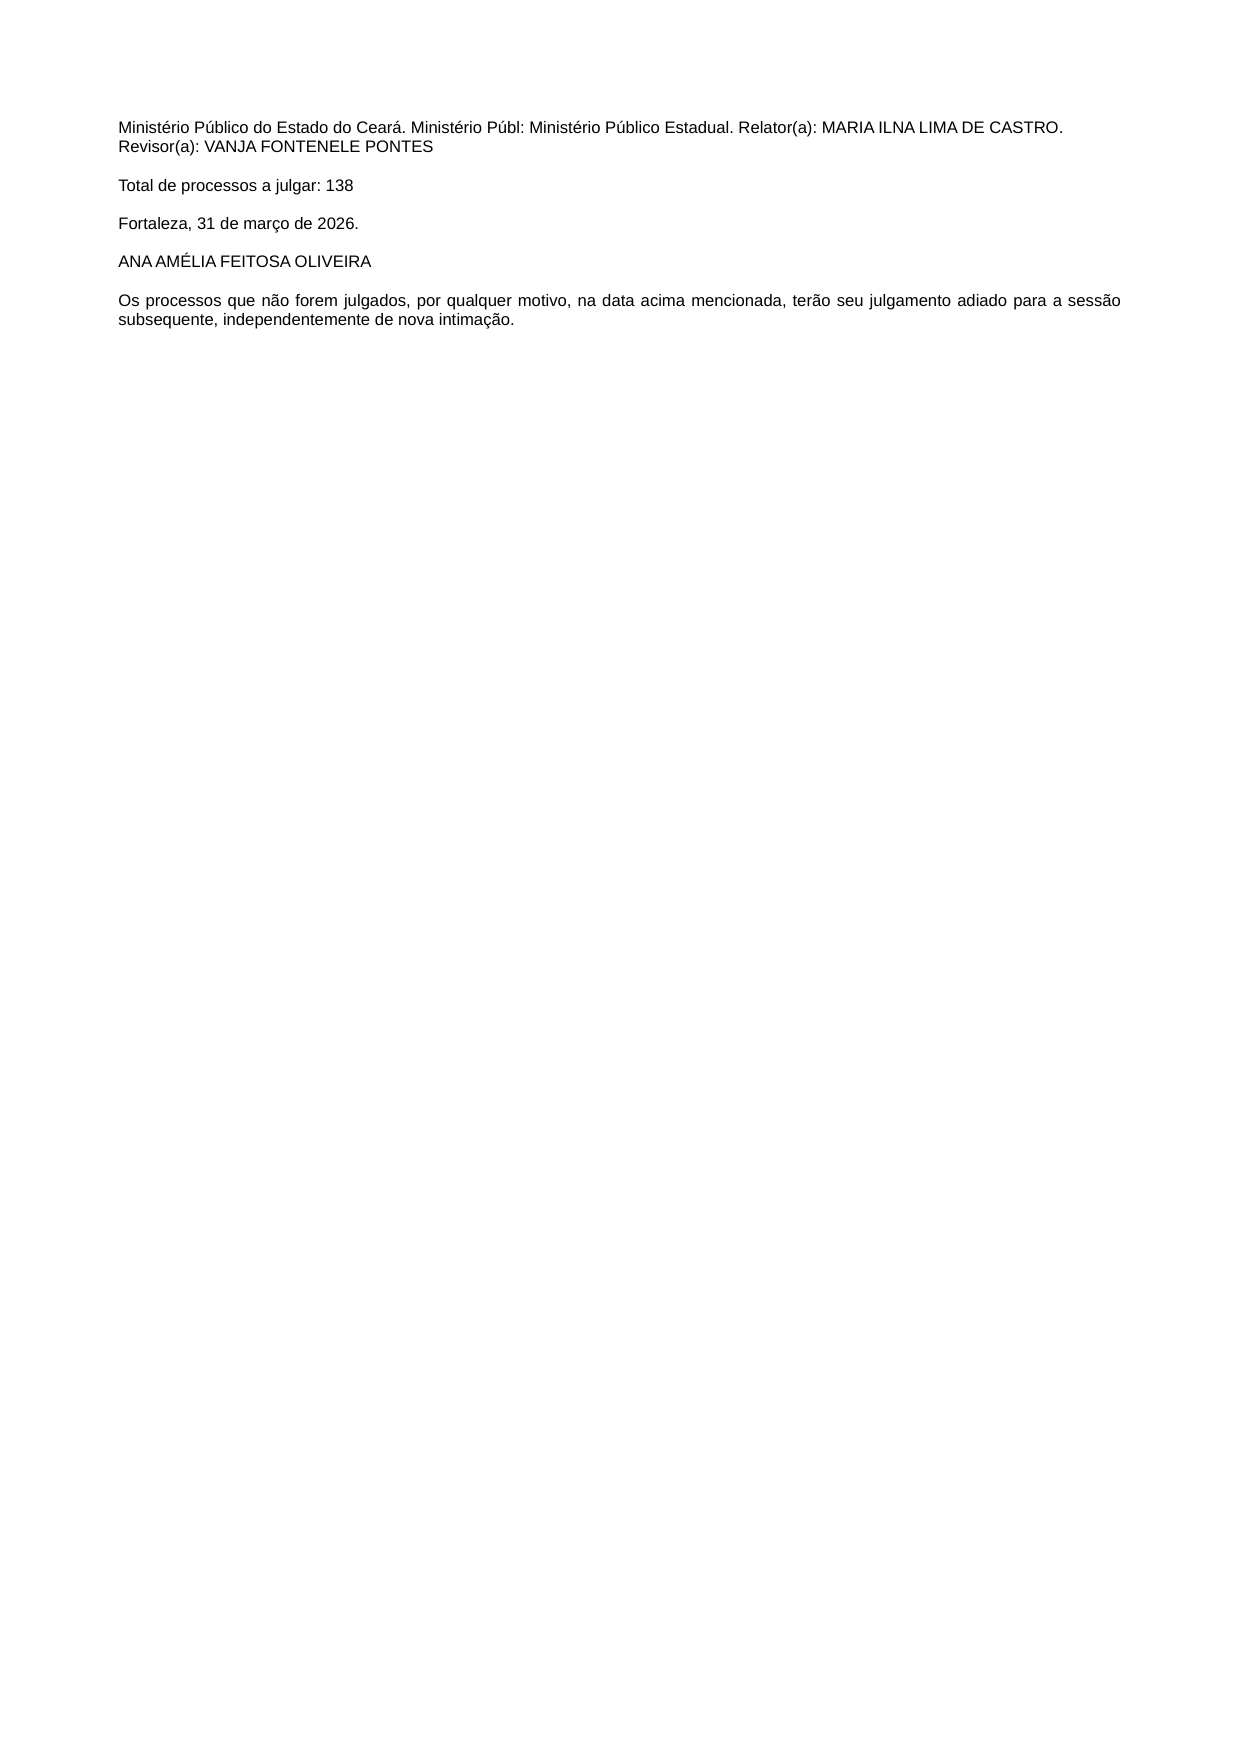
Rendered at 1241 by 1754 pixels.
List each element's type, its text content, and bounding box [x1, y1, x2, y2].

text ANA AMÉLIA FEITOSA OLIVEIRA [118, 252, 1122, 271]
text Os processos que não forem julgados, por qualquer motivo, na data acima mencionada, terão seu julgamento adiado para a sessão subsequente, independentemente de nova intimação. [118, 291, 1122, 329]
text Total de processos a julgar: 138 [118, 176, 1122, 195]
text Fortaleza, 31 de março de 2026. [118, 214, 1122, 233]
text Ministério Público do Estado do Ceará. Ministério Públ: Ministério Público Estadual. Relator(a): MARIA ILNA LIMA DE CASTRO. Revisor(a): VANJA FONTENELE PONTES [118, 118, 1122, 156]
